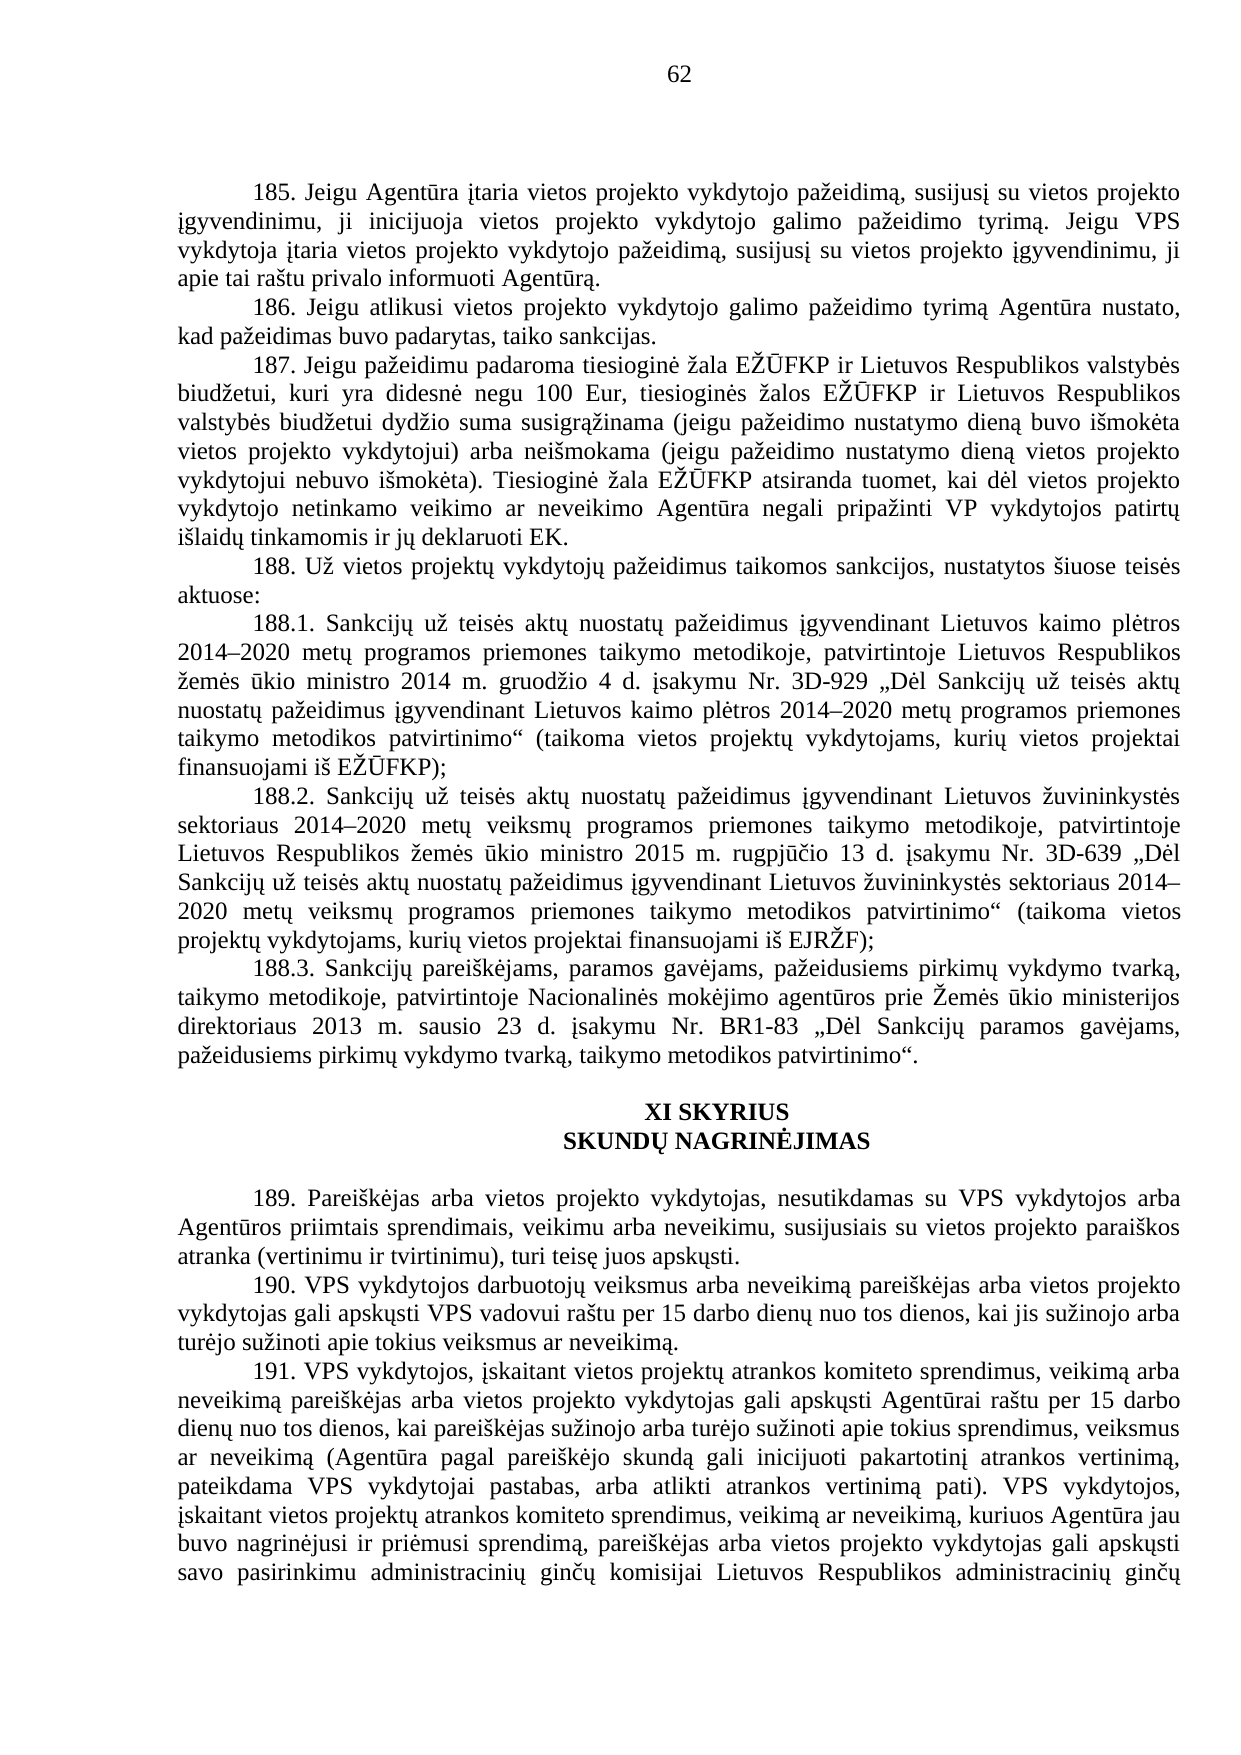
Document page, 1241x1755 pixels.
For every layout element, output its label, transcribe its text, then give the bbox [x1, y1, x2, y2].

text 190. VPS vykdytojos darbuotojų veiksmus arba neveikimą pareiškėjas arba vietos projekto vykdytojas gali apskųsti VPS vadovui raštu per 15 darbo dienų nuo tos dienos, kai jis sužinojo arba turėjo sužinoti apie tokius veiksmus ar neveikimą. [177, 1270, 1181, 1356]
text 188.3. Sankcijų pareiškėjams, paramos gavėjams, pažeidusiems pirkimų vykdymo tvarką, taikymo metodikoje, patvirtintoje Nacionalinės mokėjimo agentūros prie Žemės ūkio ministerijos direktoriaus 2013 m. sausio 23 d. įsakymu Nr. BR1-83 „Dėl Sankcijų paramos gavėjams, pažeidusiems pirkimų vykdymo tvarką, taikymo metodikos patvirtinimo“. [177, 953, 1181, 1068]
text 191. VPS vykdytojos, įskaitant vietos projektų atrankos komiteto sprendimus, veikimą arba neveikimą pareiškėjas arba vietos projekto vykdytojas gali apskųsti Agentūrai raštu per 15 darbo dienų nuo tos dienos, kai pareiškėjas sužinojo arba turėjo sužinoti apie tokius sprendimus, veiksmus ar neveikimą (Agentūra pagal pareiškėjo skundą gali inicijuoti pakartotinį atrankos vertinimą, pateikdama VPS vykdytojai pastabas, arba atlikti atrankos vertinimą pati). VPS vykdytojos, įskaitant vietos projektų atrankos komiteto sprendimus, veikimą ar neveikimą, kuriuos Agentūra jau buvo nagrinėjusi ir priėmusi sprendimą, pareiškėjas arba vietos projekto vykdytojas gali apskųsti savo pasirinkimu administracinių ginčų komisijai Lietuvos Respublikos administracinių ginčų [177, 1356, 1181, 1586]
text XI SKYRIUS [177, 1097, 1181, 1126]
text 189. Pareiškėjas arba vietos projekto vykdytojas, nesutikdamas su VPS vykdytojos arba Agentūros priimtais sprendimais, veikimu arba neveikimu, susijusiais su vietos projekto paraiškos atranka (vertinimu ir tvirtinimu), turi teisę juos apskųsti. [177, 1183, 1181, 1270]
text 188.1. Sankcijų už teisės aktų nuostatų pažeidimus įgyvendinant Lietuvos kaimo plėtros 2014–2020 metų programos priemones taikymo metodikoje, patvirtintoje Lietuvos Respublikos žemės ūkio ministro 2014 m. gruodžio 4 d. įsakymu Nr. 3D-929 „Dėl Sankcijų už teisės aktų nuostatų pažeidimus įgyvendinant Lietuvos kaimo plėtros 2014–2020 metų programos priemones taikymo metodikos patvirtinimo“ (taikoma vietos projektų vykdytojams, kurių vietos projektai finansuojami iš EŽŪFKP); [177, 608, 1181, 781]
text SKUNDŲ NAGRINĖJIMAS [177, 1126, 1181, 1155]
text 187. Jeigu pažeidimu padaroma tiesioginė žala EŽŪFKP ir Lietuvos Respublikos valstybės biudžetui, kuri yra didesnė negu 100 Eur, tiesioginės žalos EŽŪFKP ir Lietuvos Respublikos valstybės biudžetui dydžio suma susigrąžinama (jeigu pažeidimo nustatymo dieną buvo išmokėta vietos projekto vykdytojui) arba neišmokama (jeigu pažeidimo nustatymo dieną vietos projekto vykdytojui nebuvo išmokėta). Tiesioginė žala EŽŪFKP atsiranda tuomet, kai dėl vietos projekto vykdytojo netinkamo veikimo ar neveikimo Agentūra negali pripažinti VP vykdytojos patirtų išlaidų tinkamomis ir jų deklaruoti EK. [177, 350, 1181, 551]
text 188. Už vietos projektų vykdytojų pažeidimus taikomos sankcijos, nustatytos šiuose teisės aktuose: [177, 551, 1181, 608]
text 185. Jeigu Agentūra įtaria vietos projekto vykdytojo pažeidimą, susijusį su vietos projekto įgyvendinimu, ji inicijuoja vietos projekto vykdytojo galimo pažeidimo tyrimą. Jeigu VPS vykdytoja įtaria vietos projekto vykdytojo pažeidimą, susijusį su vietos projekto įgyvendinimu, ji apie tai raštu privalo informuoti Agentūrą. [177, 177, 1181, 292]
text 188.2. Sankcijų už teisės aktų nuostatų pažeidimus įgyvendinant Lietuvos žuvininkystės sektoriaus 2014–2020 metų veiksmų programos priemones taikymo metodikoje, patvirtintoje Lietuvos Respublikos žemės ūkio ministro 2015 m. rugpjūčio 13 d. įsakymu Nr. 3D-639 „Dėl Sankcijų už teisės aktų nuostatų pažeidimus įgyvendinant Lietuvos žuvininkystės sektoriaus 2014–2020 metų veiksmų programos priemones taikymo metodikos patvirtinimo“ (taikoma vietos projektų vykdytojams, kurių vietos projektai finansuojami iš EJRŽF); [177, 781, 1181, 953]
text 186. Jeigu atlikusi vietos projekto vykdytojo galimo pažeidimo tyrimą Agentūra nustato, kad pažeidimas buvo padarytas, taiko sankcijas. [177, 292, 1181, 350]
